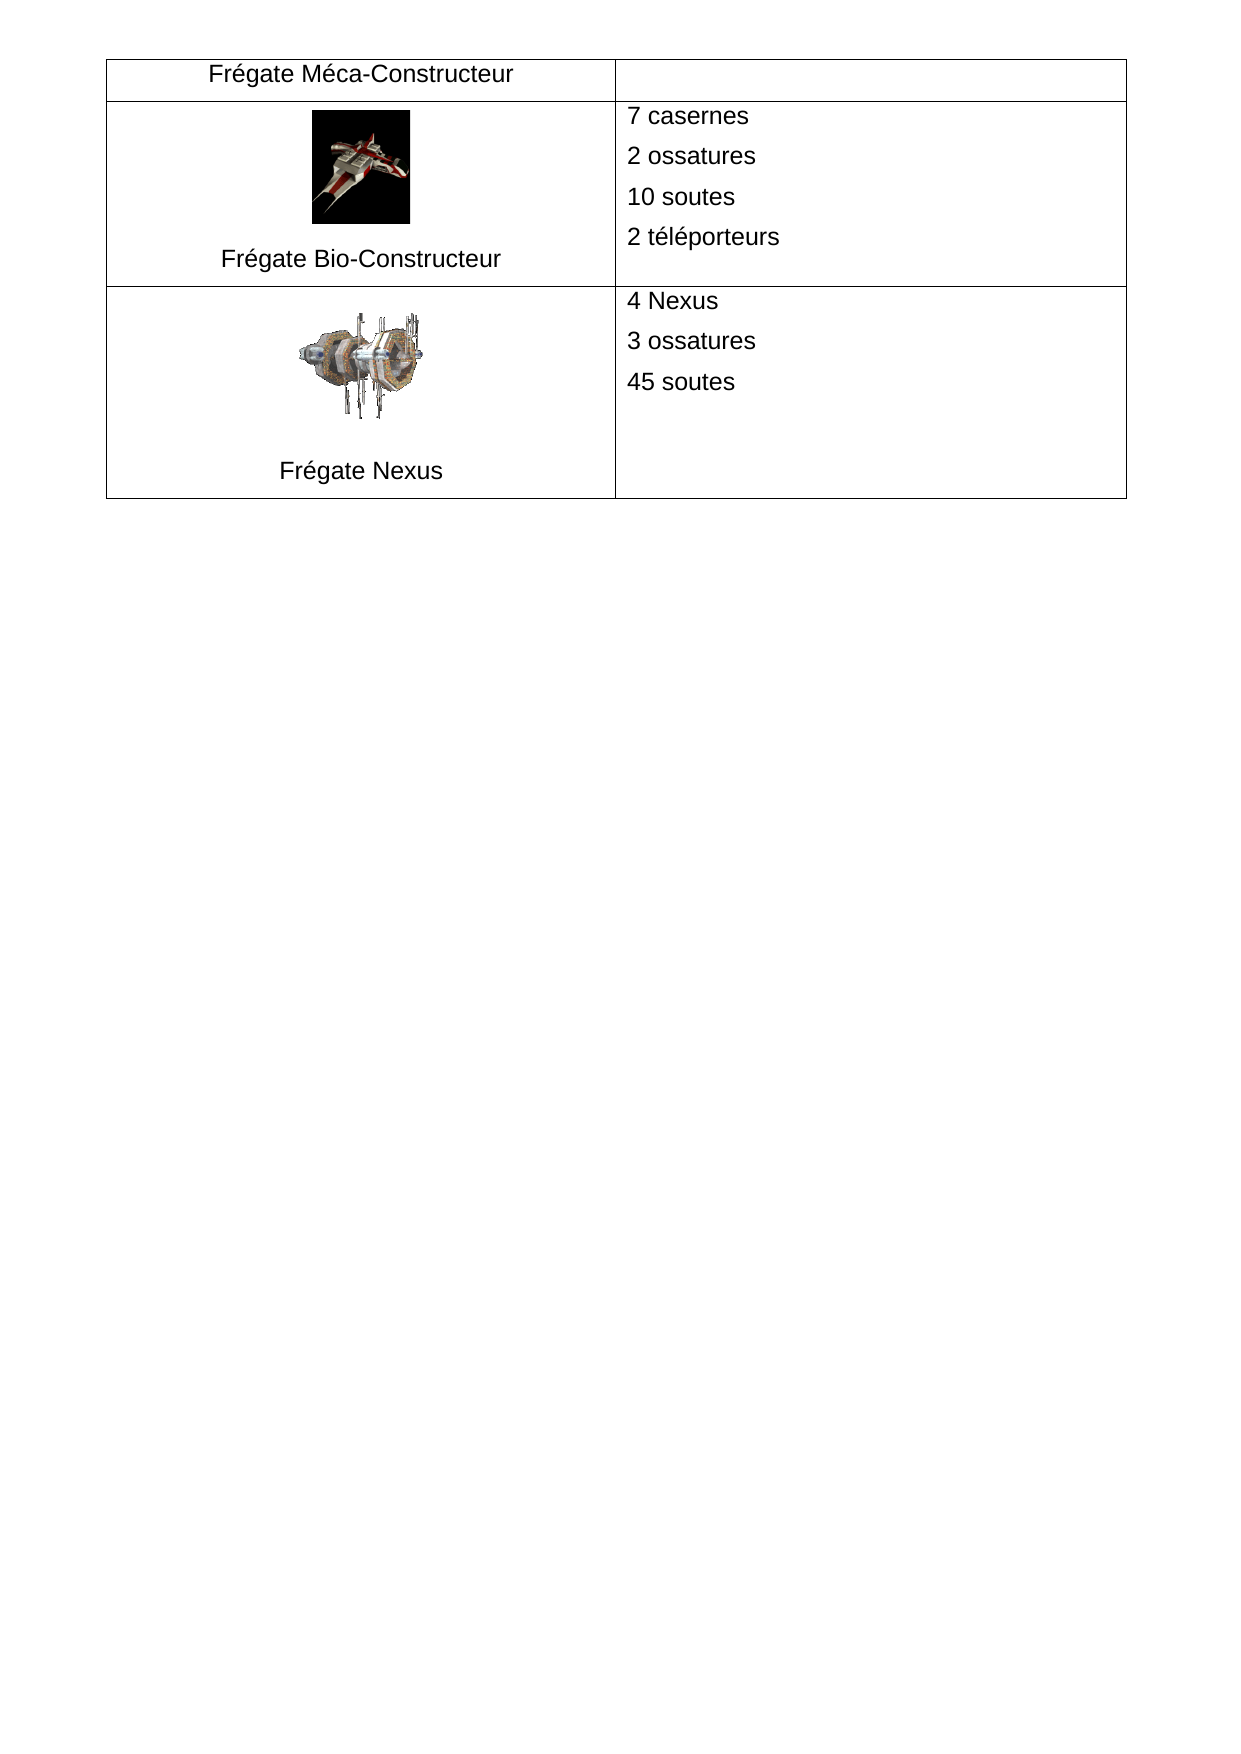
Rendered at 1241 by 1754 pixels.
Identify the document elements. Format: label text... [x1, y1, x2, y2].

table_cell Frégate Bio-Constructeur [107, 102, 615, 286]
table_header [616, 60, 1126, 101]
picture [312, 110, 411, 224]
table_cell Frégate Nexus [107, 287, 615, 497]
picture [298, 295, 424, 436]
table_cell 4 Nexus 3 ossatures 45 soutes [616, 287, 1126, 497]
table_header Frégate Méca-Constructeur [107, 60, 615, 101]
table_cell 7 casernes 2 ossatures 10 soutes 2 téléporteurs [616, 102, 1126, 286]
